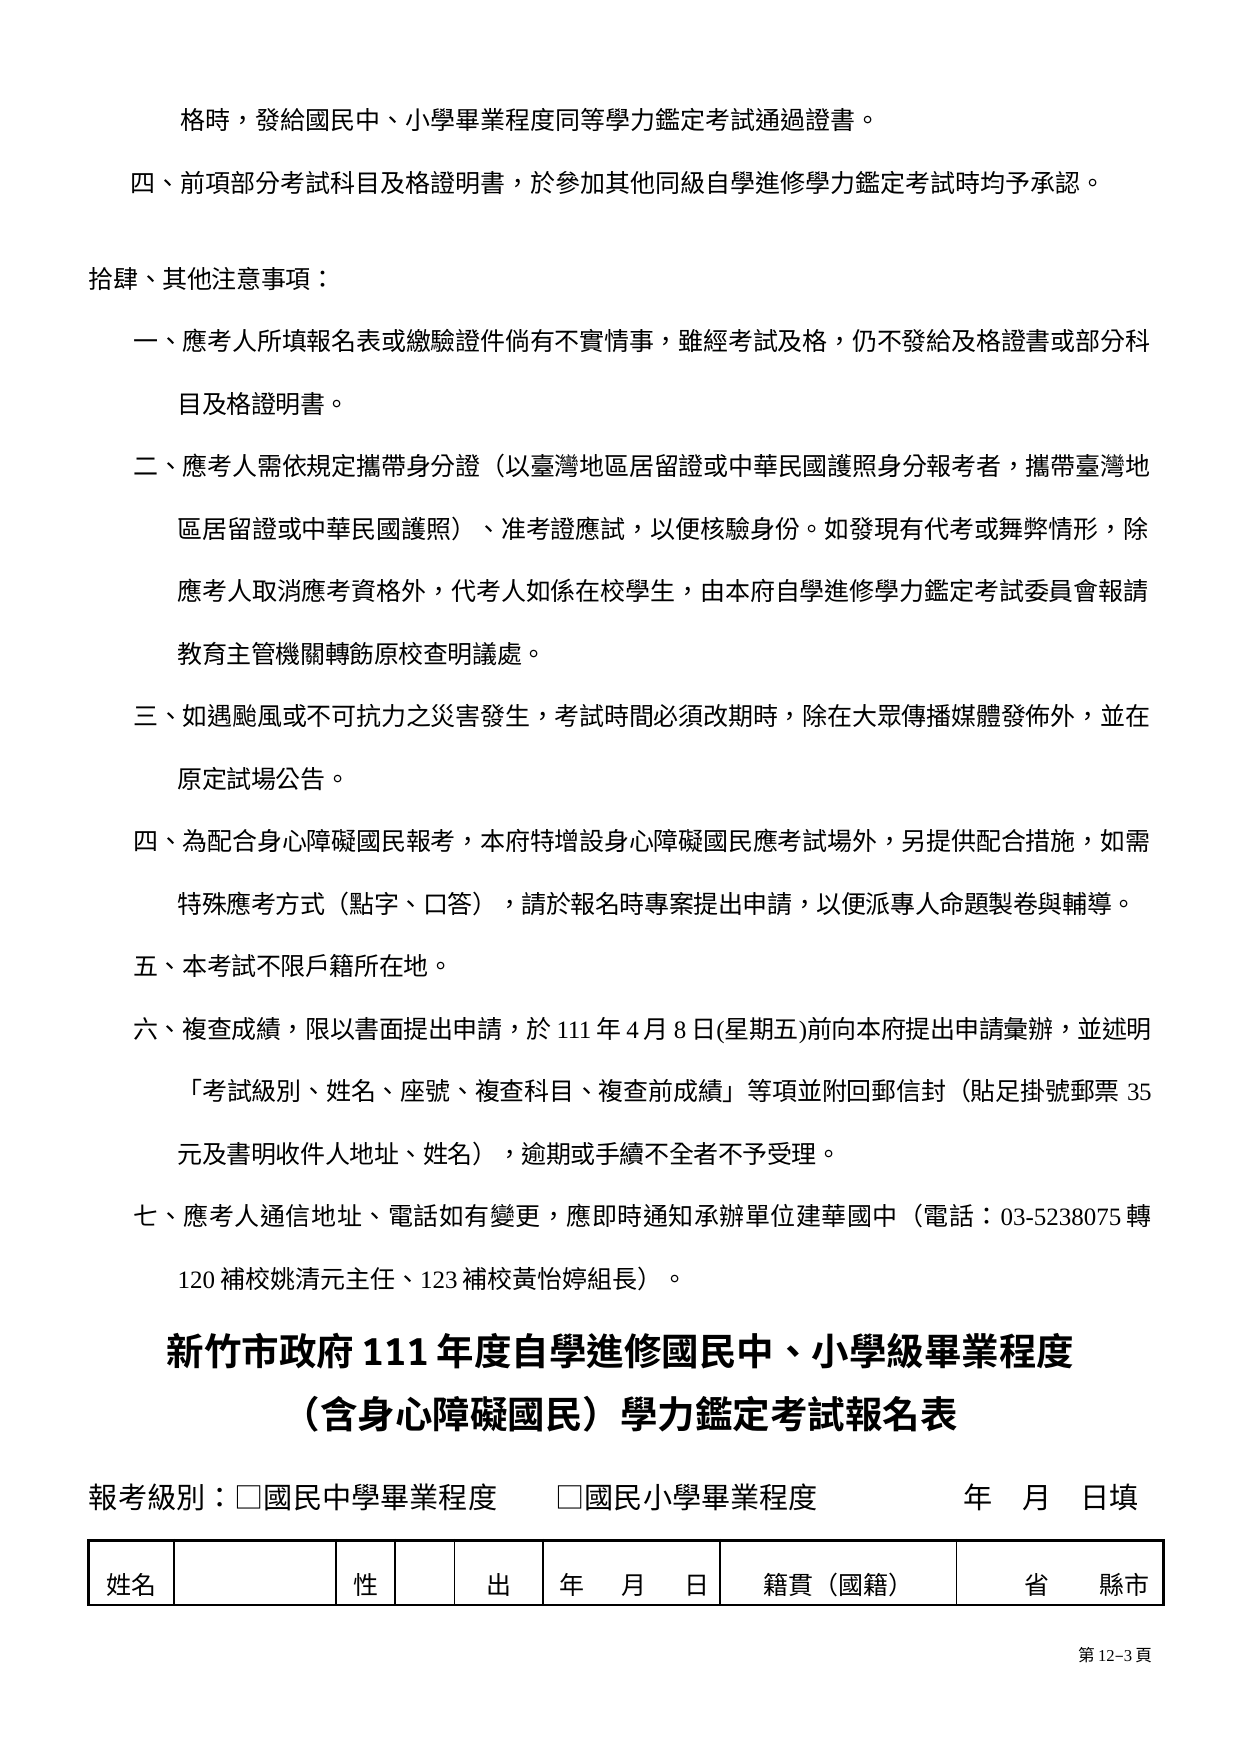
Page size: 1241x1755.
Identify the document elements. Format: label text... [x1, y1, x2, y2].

text 七、應考人通信地址、電話如有變更，應即時通知承辦單位建華國中（電話：03-5238075轉120補校姚清元主任、123補校黃怡婷組長）。 [133, 1173, 1152, 1298]
text 三、如遇颱風或不可抗力之災害發生，考試時間必須改期時，除在大眾傳播媒體發佈外，並在原定試場公告。 [133, 673, 1152, 798]
text 報考級別：□國民中學畢業程度 □國民小學畢業程度 年 月 日填 [89, 1454, 1152, 1517]
text 六、複查成績，限以書面提出申請，於111年4月8日(星期五)前向本府提出申請彙辦，並述明「考試級別、姓名、座號、複查科目、複查前成績」等項並附回郵信封（貼足掛號郵票35元及書明收件人地址、姓名），逾期或手續不全者不予受理。 [133, 986, 1152, 1173]
text （含身心障礙國民）學力鑑定考試報名表 [89, 1370, 1152, 1432]
table_header 姓名 [90, 1542, 173, 1604]
text 拾肆、其他注意事項： [89, 236, 1152, 298]
table_header 年 月 日 [544, 1542, 719, 1604]
table_header 性 [337, 1542, 394, 1604]
text 四、為配合身心障礙國民報考，本府特增設身心障礙國民應考試場外，另提供配合措施，如需特殊應考方式（點字、口答），請於報名時專案提出申請，以便派專人命題製卷與輔導。 [133, 798, 1152, 923]
text 二、應考人需依規定攜帶身分證（以臺灣地區居留證或中華民國護照身分報考者，攜帶臺灣地區居留證或中華民國護照）、准考證應試，以便核驗身份。如發現有代考或舞弊情形，除應考人取消應考資格外，代考人如係在校學生，由本府自學進修學力鑑定考試委員會報請教育主管機關轉飭原校查明議處。 [133, 423, 1152, 673]
text 一、應考人所填報名表或繳驗證件倘有不實情事，雖經考試及格，仍不發給及格證書或部分科目及格證明書。 [133, 298, 1152, 423]
table_header [396, 1542, 454, 1604]
text 新竹市政府111年度自學進修國民中、小學級畢業程度 [89, 1307, 1152, 1370]
table_header 籍貫（國籍） [721, 1542, 956, 1604]
table_header [175, 1542, 335, 1604]
table_header 省 縣市 [957, 1542, 1162, 1604]
text 四、前項部分考試科目及格證明書，於參加其他同級自學進修學力鑑定考試時均予承認。 [130, 140, 1152, 202]
table_header 出 [455, 1542, 542, 1604]
text 格時，發給國民中、小學畢業程度同等學力鑑定考試通過證書。 [130, 77, 1152, 140]
text 五、本考試不限戶籍所在地。 [133, 923, 1152, 986]
